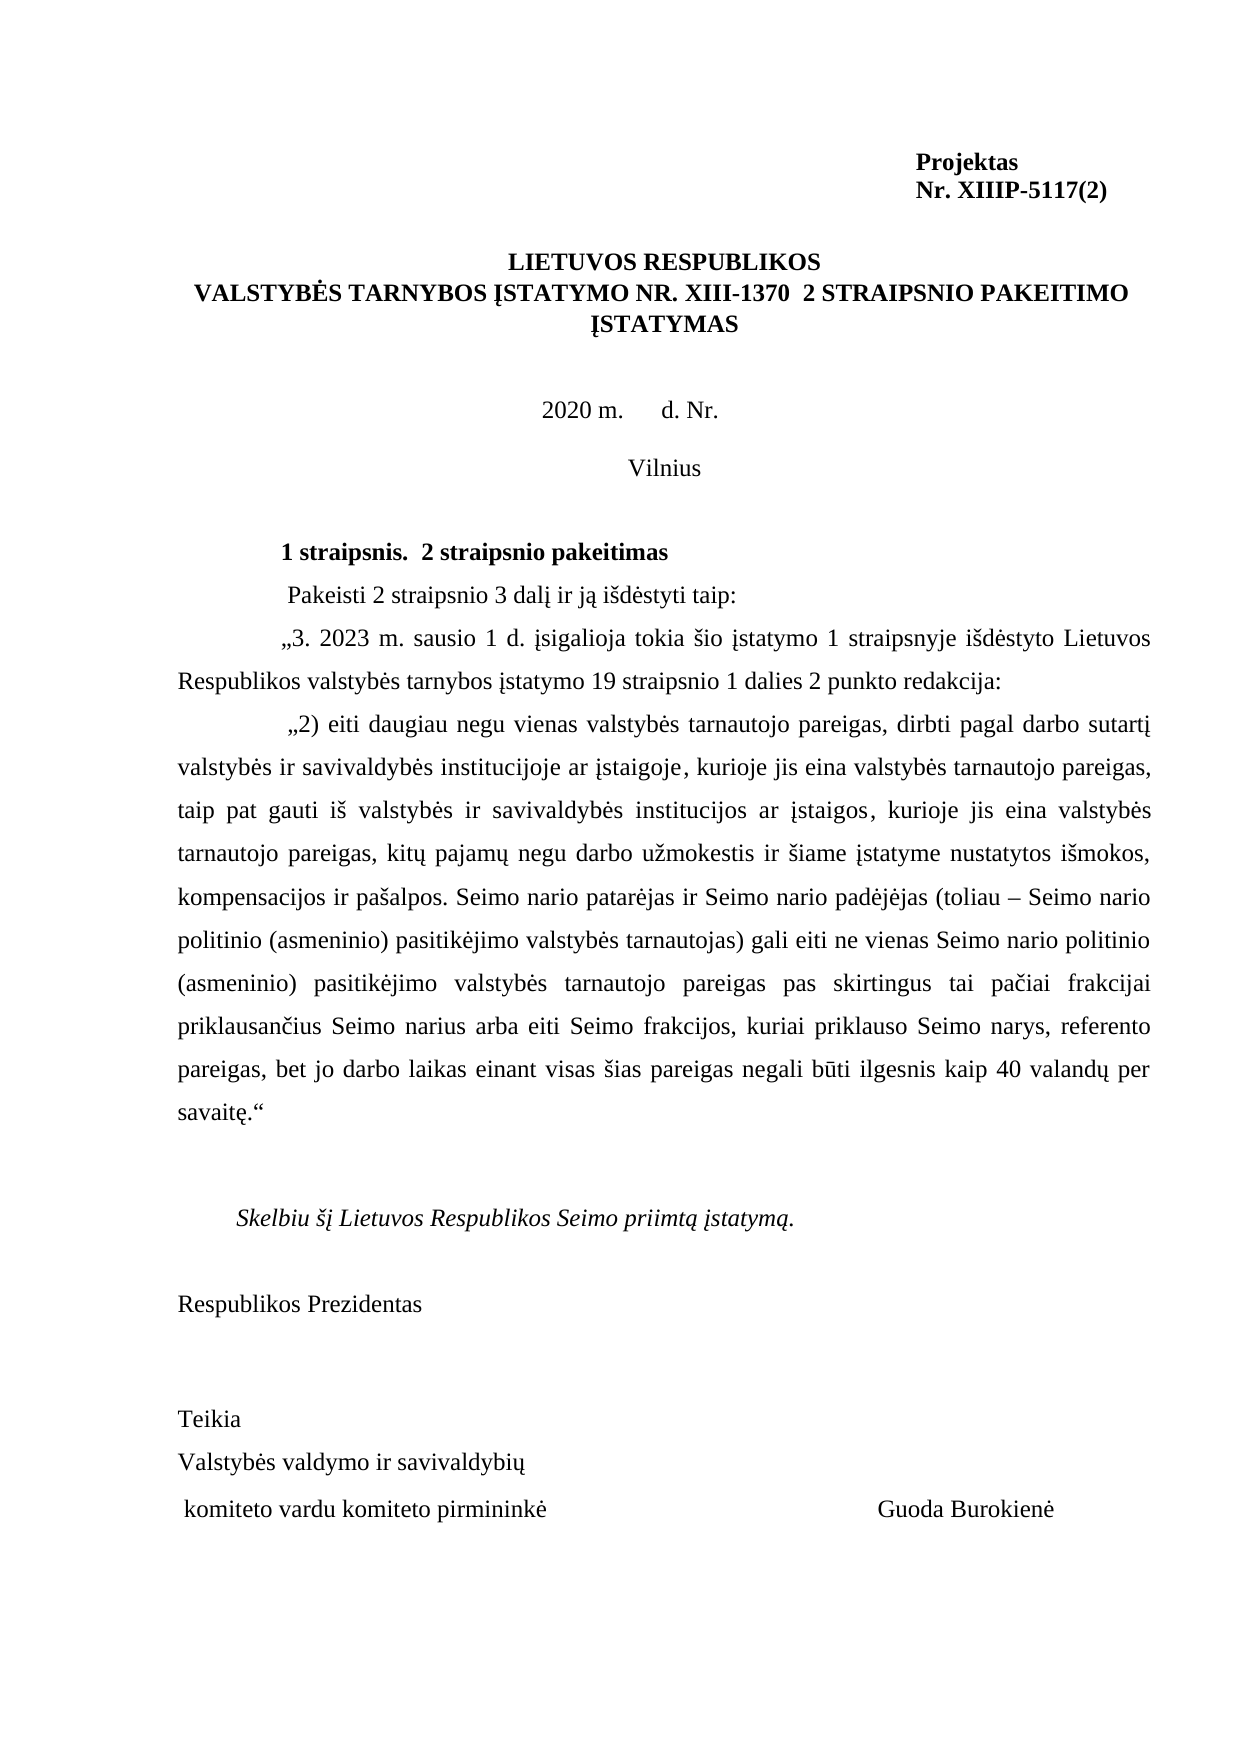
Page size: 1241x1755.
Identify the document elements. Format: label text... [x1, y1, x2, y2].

text Pakeisti 2 straipsnio 3 dalį ir ją išdėstyti taip: [177, 580, 1152, 608]
text komiteto vardu komiteto pirmininkė (Parašas) Guoda Burokienė [177, 1491, 1152, 1525]
text „3. 2023 m. sausio 1 d. įsigalioja tokia šio įstatymo 1 straipsnyje išdėstyto Lietuvos Respublikos valstybės tarnybos įstatymo 19 straipsnio 1 dalies 2 punkto redakcija: [177, 623, 1152, 695]
text Valstybės valdymo ir savivaldybių [177, 1447, 1152, 1476]
text Skelbiu šį Lietuvos Respublikos Seimo priimtą įstatymą. [177, 1203, 1152, 1232]
text Vilnius [177, 453, 1152, 481]
text 2020 m. d. Nr. [177, 395, 1152, 424]
text Lietuvos Respublikos [177, 247, 1152, 276]
text Nr. XIIIP-5117(2) [916, 176, 1152, 204]
text Teikia [177, 1404, 1152, 1433]
text VALSTYBĖS TARNYBOS ĮSTATYMO NR. XIII-1370 2 STRAIPSNIO PAKEITIMO [177, 278, 1152, 307]
text 1 straipsnis. 2 straipsnio pakeitimas [177, 537, 1152, 565]
text Respublikos Prezidentas [177, 1289, 1152, 1318]
text ĮSTATYMAS [177, 309, 1152, 338]
text „2) eiti daugiau negu vienas valstybės tarnautojo pareigas, dirbti pagal darbo sutartį valstybės ir savivaldybės institucijoje ar įstaigoje, kurioje jis eina valstybės tarnautojo pareigas, taip pat gauti iš valstybės ir savivaldybės institucijos ar įstaigos, kurioje jis eina valstybės tarnautojo pareigas, kitų pajamų negu darbo užmokestis ir šiame įstatyme nustatytos išmokos, kompensacijos ir pašalpos. Seimo nario patarėjas ir Seimo nario padėjėjas (toliau – Seimo nario politinio (asmeninio) pasitikėjimo valstybės tarnautojas) gali eiti ne vienas Seimo nario politinio (asmeninio) pasitikėjimo valstybės tarnautojo pareigas pas skirtingus tai pačiai frakcijai priklausančius Seimo narius arba eiti Seimo frakcijos, kuriai priklauso Seimo narys, referento pareigas, bet jo darbo laikas einant visas šias pareigas negali būti ilgesnis kaip 40 valandų per savaitę.“ [177, 709, 1152, 1126]
text Projektas [916, 147, 1152, 176]
